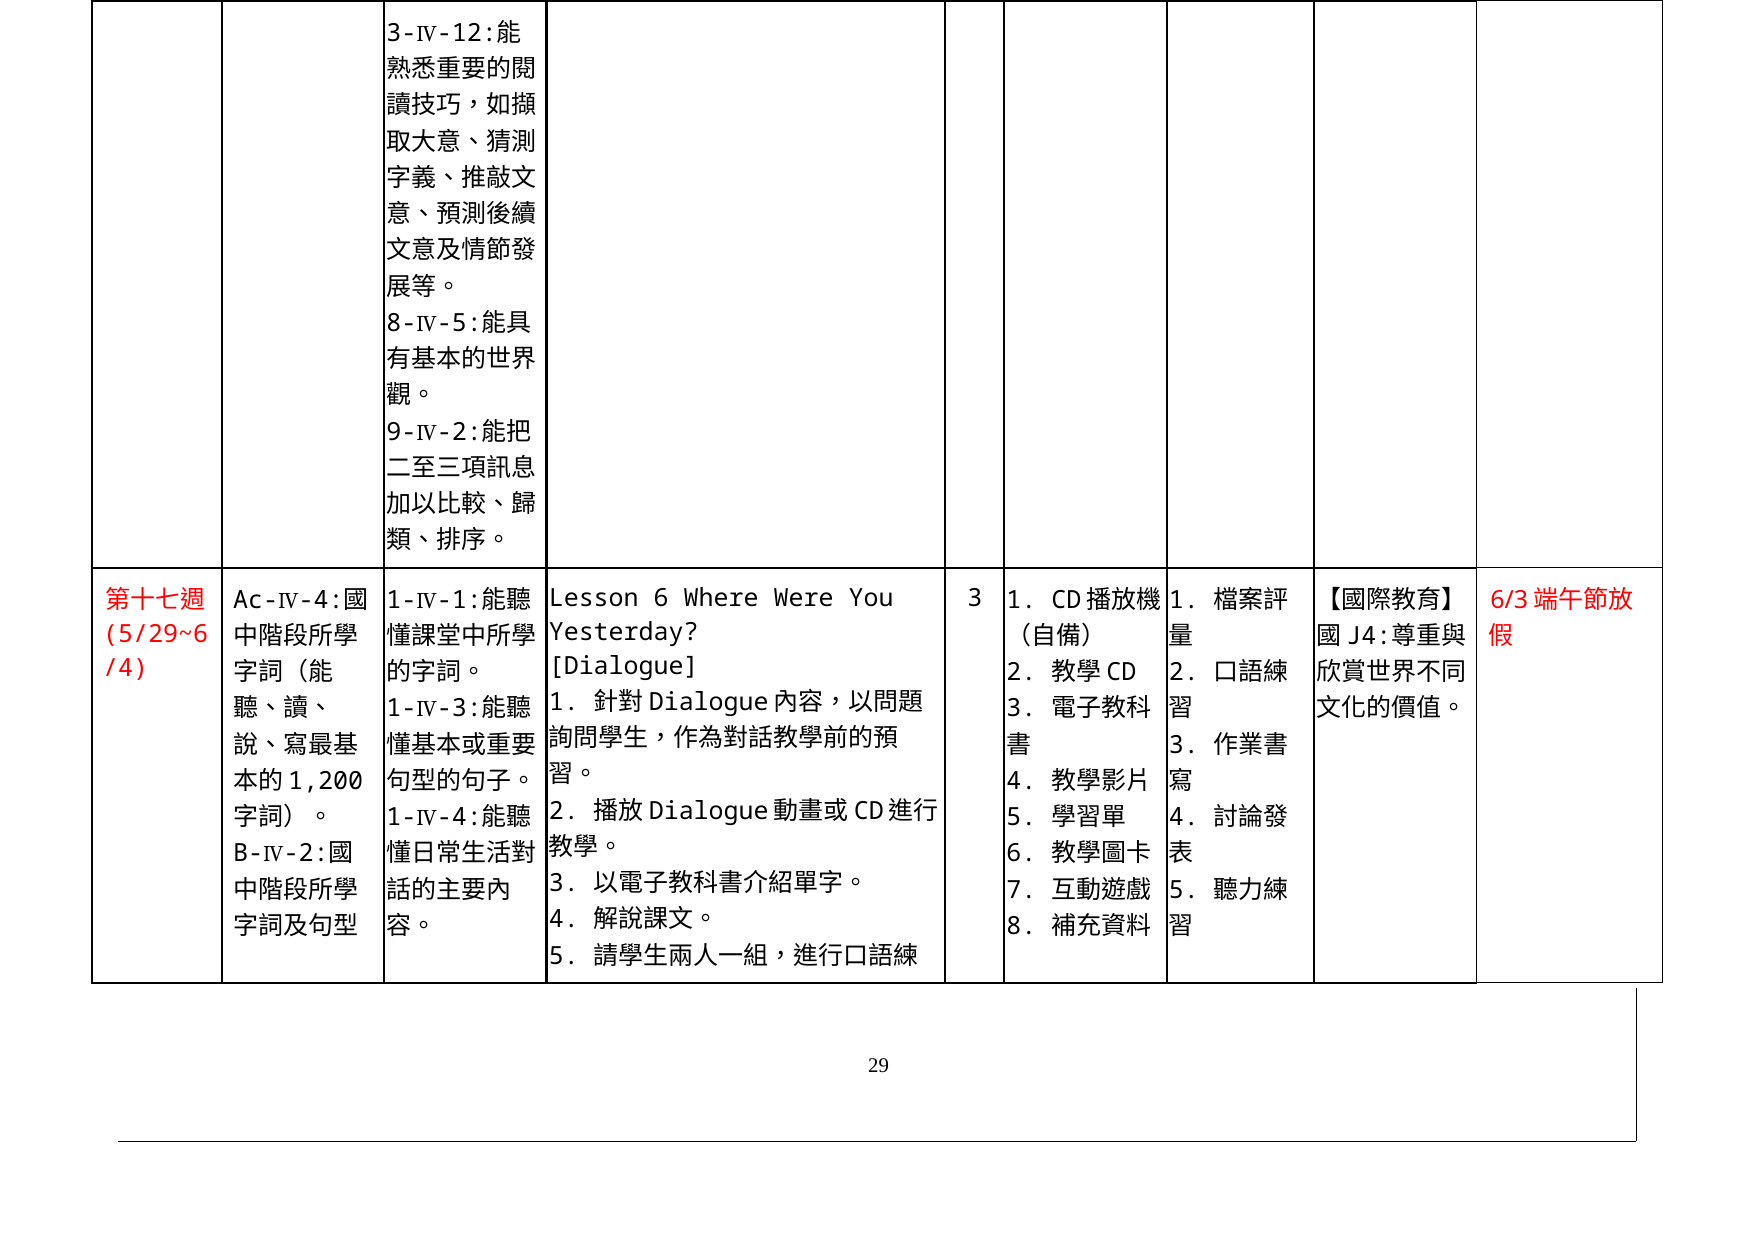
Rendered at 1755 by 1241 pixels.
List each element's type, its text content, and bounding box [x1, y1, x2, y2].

table_cell 3-Ⅳ-12:能熟悉重要的閱讀技巧，如擷取大意、猜測字義、推敲文意、預測後續文意及情節發展等。 8-Ⅳ-5:能具有基本的世界觀。 9-Ⅳ-2:能把二至三項訊息加以比較、歸類、排序。 [385, 2, 545, 567]
table_cell 1-Ⅳ-1:能聽懂課堂中所學的字詞。 1-Ⅳ-3:能聽懂基本或重要句型的句子。 1-Ⅳ-4:能聽懂日常生活對話的主要內容。 [385, 569, 545, 982]
table_cell [946, 2, 1003, 567]
table_cell [1315, 2, 1476, 567]
table_cell [548, 2, 944, 567]
table_cell 第十七週(5/29~6/4) [93, 569, 221, 982]
table_cell 6/3端午節放假 [1477, 568, 1662, 982]
table_cell [1168, 2, 1313, 567]
table_cell 1. 檔案評量 2. 口語練習 3. 作業書寫 4. 討論發表 5. 聽力練習 [1168, 569, 1313, 982]
table_cell 1. CD播放機（自備） 2. 教學CD 3. 電子教科書 4. 教學影片 5. 學習單 6. 教學圖卡 7. 互動遊戲 8. 補充資料 [1005, 569, 1166, 982]
table_cell Ac-Ⅳ-4:國中階段所學字詞（能聽、讀、說、寫最基本的1,200字詞）。 B-Ⅳ-2:國中階段所學字詞及句型 [223, 569, 383, 982]
table_cell Lesson 6 Where Were You Yesterday? [Dialogue] 1. 針對Dialogue內容，以問題詢問學生，作為對話教學前的預習。 2. 播放Dialogue動畫或CD進行教學。 3. 以電子教科書介紹單字。 4. 解說課文。 5. 請學生兩人一組，進行口語練 [548, 569, 944, 982]
table_cell [223, 2, 383, 567]
table_cell [93, 2, 221, 567]
table_cell [1005, 2, 1166, 567]
table_cell [1477, 1, 1662, 567]
table_cell 【國際教育】 國J4:尊重與欣賞世界不同文化的價值。 [1315, 569, 1476, 982]
table_cell 3 [946, 569, 1003, 982]
